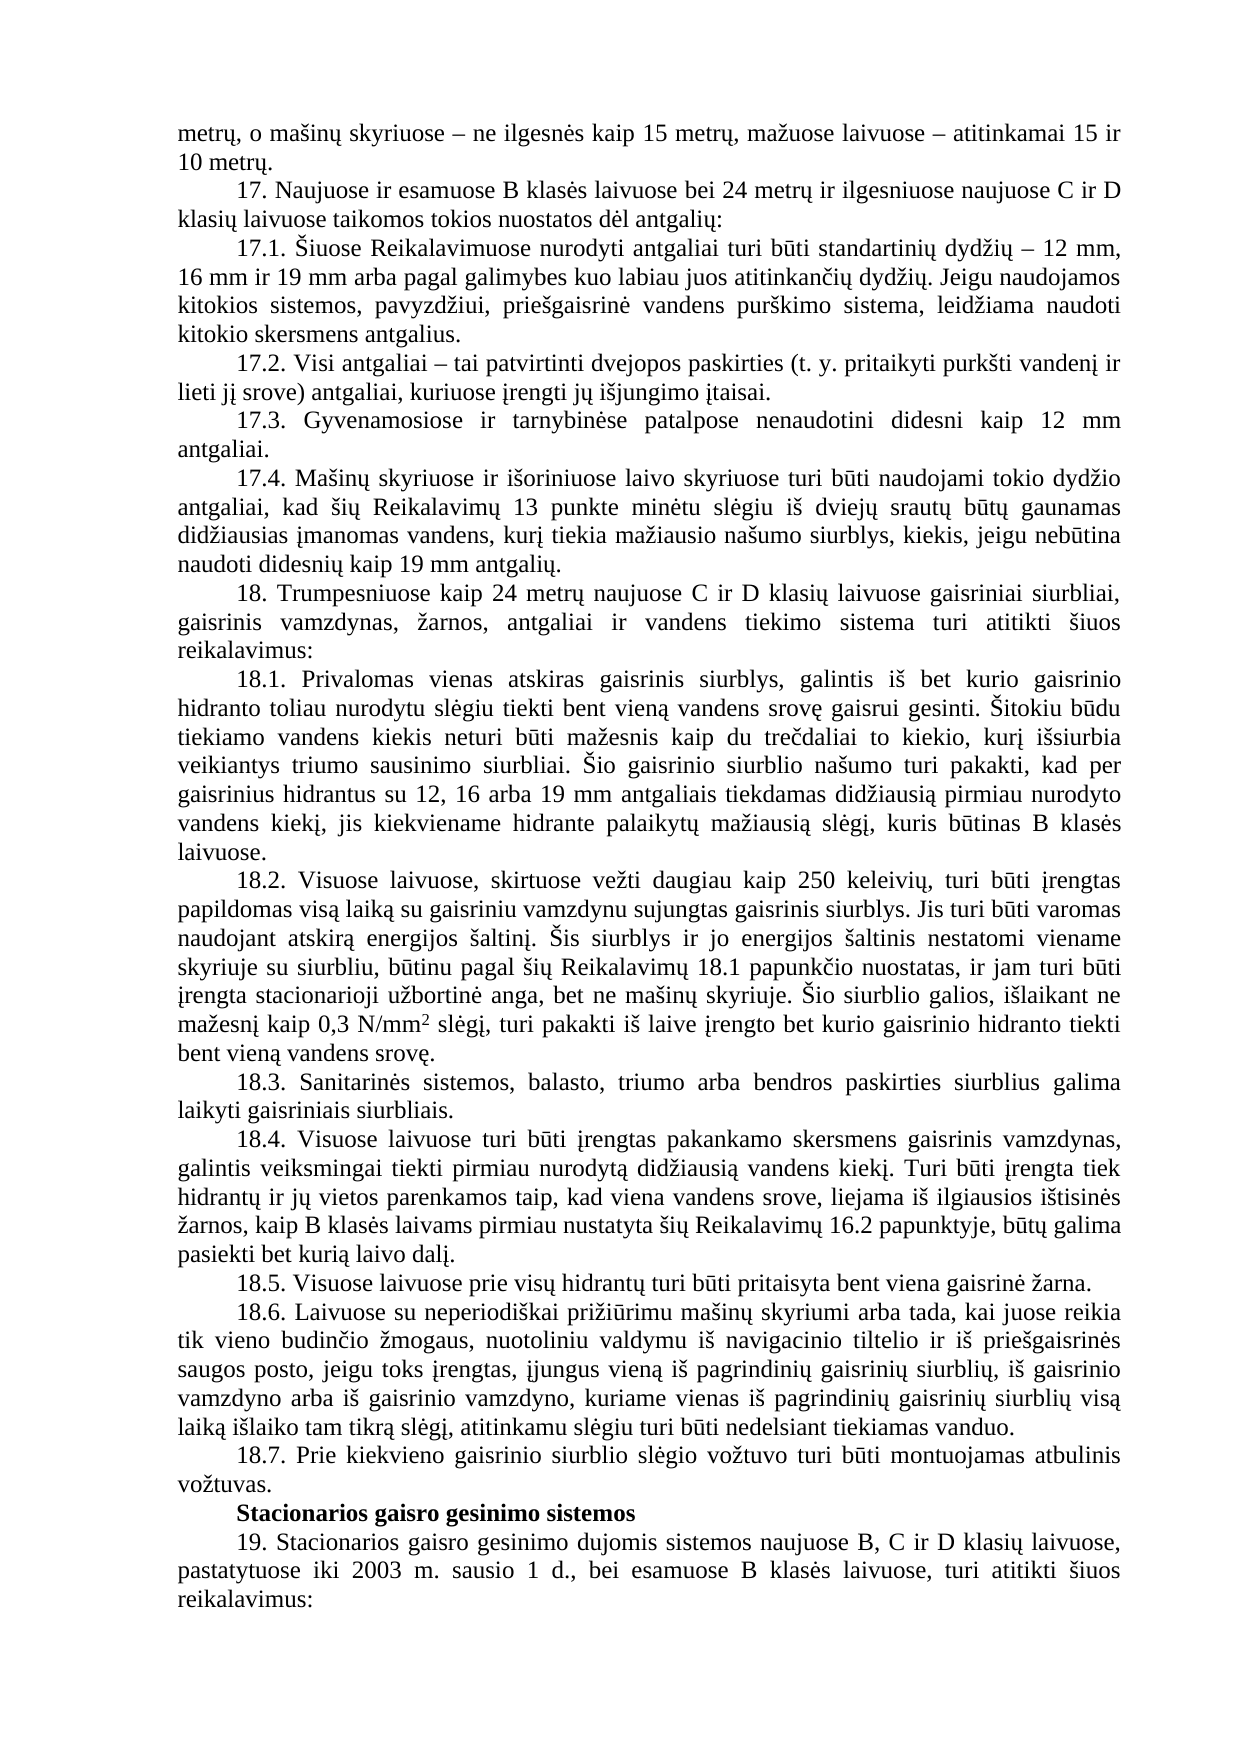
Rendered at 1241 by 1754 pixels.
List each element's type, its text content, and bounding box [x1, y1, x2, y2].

text 17.4. Mašinų skyriuose ir išoriniuose laivo skyriuose turi būti naudojami tokio dydžio antgaliai, kad šių Reikalavimų 13 punkte minėtu slėgiu iš dviejų srautų būtų gaunamas didžiausias įmanomas vandens, kurį tiekia mažiausio našumo siurblys, kiekis, jeigu nebūtina naudoti didesnių kaip 19 mm antgalių. [177, 463, 1122, 578]
text 17.3. Gyvenamosiose ir tarnybinėse patalpose nenaudotini didesni kaip 12 mm antgaliai. [177, 406, 1122, 463]
text metrų, o mašinų skyriuose – ne ilgesnės kaip 15 metrų, mažuose laivuose – atitinkamai 15 ir 10 metrų. [177, 118, 1122, 176]
text 19. Stacionarios gaisro gesinimo dujomis sistemos naujuose B, C ir D klasių laivuose, pastatytuose iki 2003 m. sausio 1 d., bei esamuose B klasės laivuose, turi atitikti šiuos reikalavimus: [177, 1527, 1122, 1613]
text 18.7. Prie kiekvieno gaisrinio siurblio slėgio vožtuvo turi būti montuojamas atbulinis vožtuvas. [177, 1441, 1122, 1498]
text 17. Naujuose ir esamuose B klasės laivuose bei 24 metrų ir ilgesniuose naujuose C ir D klasių laivuose taikomos tokios nuostatos dėl antgalių: [177, 176, 1122, 233]
text 18.6. Laivuose su neperiodiškai prižiūrimu mašinų skyriumi arba tada, kai juose reikia tik vieno budinčio žmogaus, nuotoliniu valdymu iš navigacinio tiltelio ir iš priešgaisrinės saugos posto, jeigu toks įrengtas, įjungus vieną iš pagrindinių gaisrinių siurblių, iš gaisrinio vamzdyno arba iš gaisrinio vamzdyno, kuriame vienas iš pagrindinių gaisrinių siurblių visą laiką išlaiko tam tikrą slėgį, atitinkamu slėgiu turi būti nedelsiant tiekiamas vanduo. [177, 1297, 1122, 1441]
text 17.1. Šiuose Reikalavimuose nurodyti antgaliai turi būti standartinių dydžių – 12 mm, 16 mm ir 19 mm arba pagal galimybes kuo labiau juos atitinkančių dydžių. Jeigu naudojamos kitokios sistemos, pavyzdžiui, priešgaisrinė vandens purškimo sistema, leidžiama naudoti kitokio skersmens antgalius. [177, 233, 1122, 348]
text 18.5. Visuose laivuose prie visų hidrantų turi būti pritaisyta bent viena gaisrinė žarna. [177, 1268, 1122, 1297]
text 18.2. Visuose laivuose, skirtuose vežti daugiau kaip 250 keleivių, turi būti įrengtas papildomas visą laiką su gaisriniu vamzdynu sujungtas gaisrinis siurblys. Jis turi būti varomas naudojant atskirą energijos šaltinį. Šis siurblys ir jo energijos šaltinis nestatomi viename skyriuje su siurbliu, būtinu pagal šių Reikalavimų 18.1 papunkčio nuostatas, ir jam turi būti įrengta stacionarioji užbortinė anga, bet ne mašinų skyriuje. Šio siurblio galios, išlaikant ne mažesnį kaip 0,3 N/mm2 slėgį, turi pakakti iš laive įrengto bet kurio gaisrinio hidranto tiekti bent vieną vandens srovę. [177, 866, 1122, 1067]
text 18. Trumpesniuose kaip 24 metrų naujuose C ir D klasių laivuose gaisriniai siurbliai, gaisrinis vamzdynas, žarnos, antgaliai ir vandens tiekimo sistema turi atitikti šiuos reikalavimus: [177, 578, 1122, 664]
text 18.1. Privalomas vienas atskiras gaisrinis siurblys, galintis iš bet kurio gaisrinio hidranto toliau nurodytu slėgiu tiekti bent vieną vandens srovę gaisrui gesinti. Šitokiu būdu tiekiamo vandens kiekis neturi būti mažesnis kaip du trečdaliai to kiekio, kurį išsiurbia veikiantys triumo sausinimo siurbliai. Šio gaisrinio siurblio našumo turi pakakti, kad per gaisrinius hidrantus su 12, 16 arba 19 mm antgaliais tiekdamas didžiausią pirmiau nurodyto vandens kiekį, jis kiekviename hidrante palaikytų mažiausią slėgį, kuris būtinas B klasės laivuose. [177, 664, 1122, 866]
text 17.2. Visi antgaliai – tai patvirtinti dvejopos paskirties (t. y. pritaikyti purkšti vandenį ir lieti jį srove) antgaliai, kuriuose įrengti jų išjungimo įtaisai. [177, 348, 1122, 406]
text 18.3. Sanitarinės sistemos, balasto, triumo arba bendros paskirties siurblius galima laikyti gaisriniais siurbliais. [177, 1067, 1122, 1124]
text Stacionarios gaisro gesinimo sistemos [236, 1498, 1122, 1527]
text 18.4. Visuose laivuose turi būti įrengtas pakankamo skersmens gaisrinis vamzdynas, galintis veiksmingai tiekti pirmiau nurodytą didžiausią vandens kiekį. Turi būti įrengta tiek hidrantų ir jų vietos parenkamos taip, kad viena vandens srove, liejama iš ilgiausios ištisinės žarnos, kaip B klasės laivams pirmiau nustatyta šių Reikalavimų 16.2 papunktyje, būtų galima pasiekti bet kurią laivo dalį. [177, 1124, 1122, 1268]
